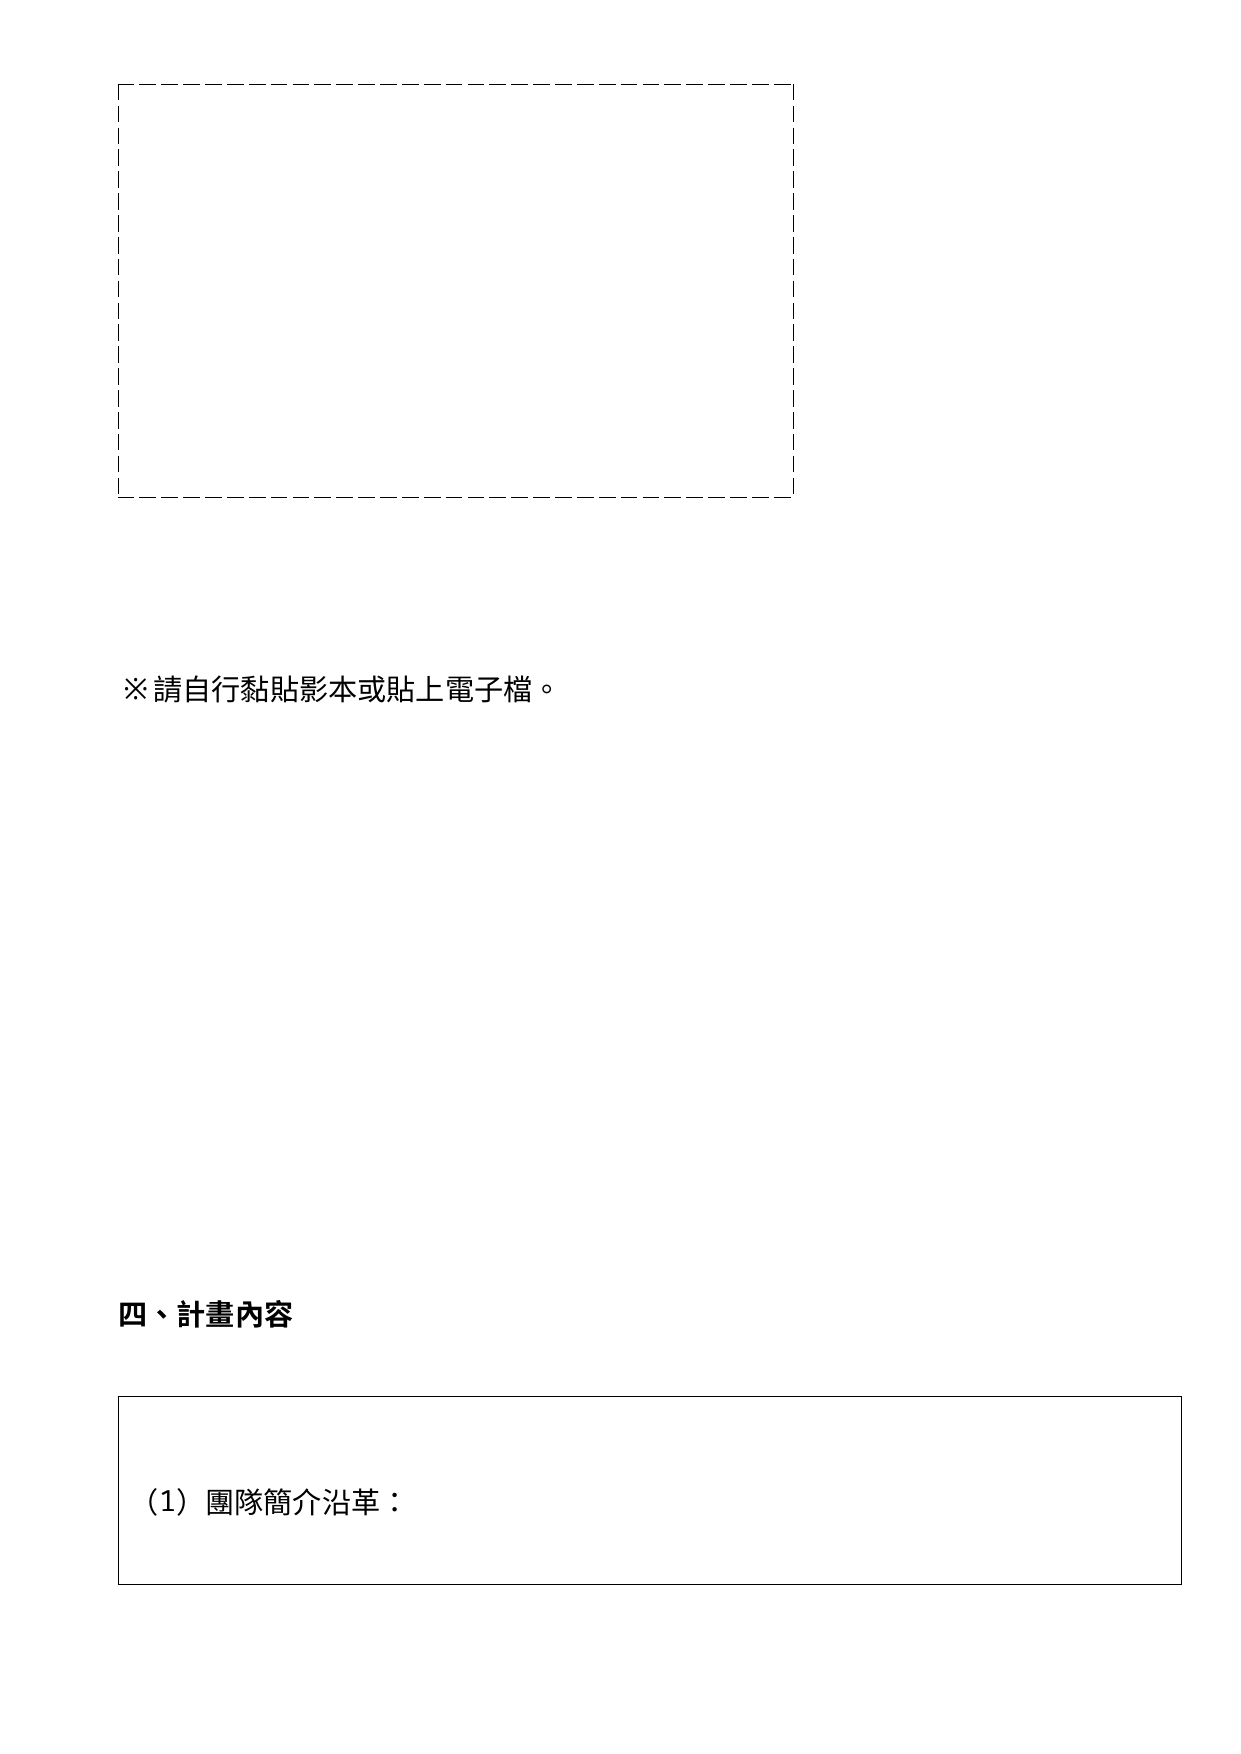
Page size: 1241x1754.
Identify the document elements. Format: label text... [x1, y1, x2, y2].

table_header [118, 84, 794, 497]
table_header 團隊簡介沿革： 專業指導簡介： 團員簡歷： 111年度營運計畫（請詳述本年度團隊培訓、創作演出、表演藝術推廣或交流演出、售票演出計畫、如何改善及提升團隊專業演出創作、行政營運、學校與社區推展教育活動及自我行銷能力等具體做法）： 自我提升計畫（請自我檢視及敘明團隊目前不足處，並提出改善及提昇團隊專業創作演出及行政營運等具體措施） 110年度營運成果（並請註明成果呈現之日期、時間、地點及節目名稱等）： 最近3年演出紀錄（含說明、照片、相關媒體報導等） 改善措施（入選110年度傑出演藝團隊者，應就110年度訪視委員意見回應具體改善作法） [119, 1397, 1181, 1584]
text ※請自行黏貼影本或貼上電子檔。 [118, 646, 1181, 709]
text 四、計畫內容 [118, 1271, 1181, 1334]
